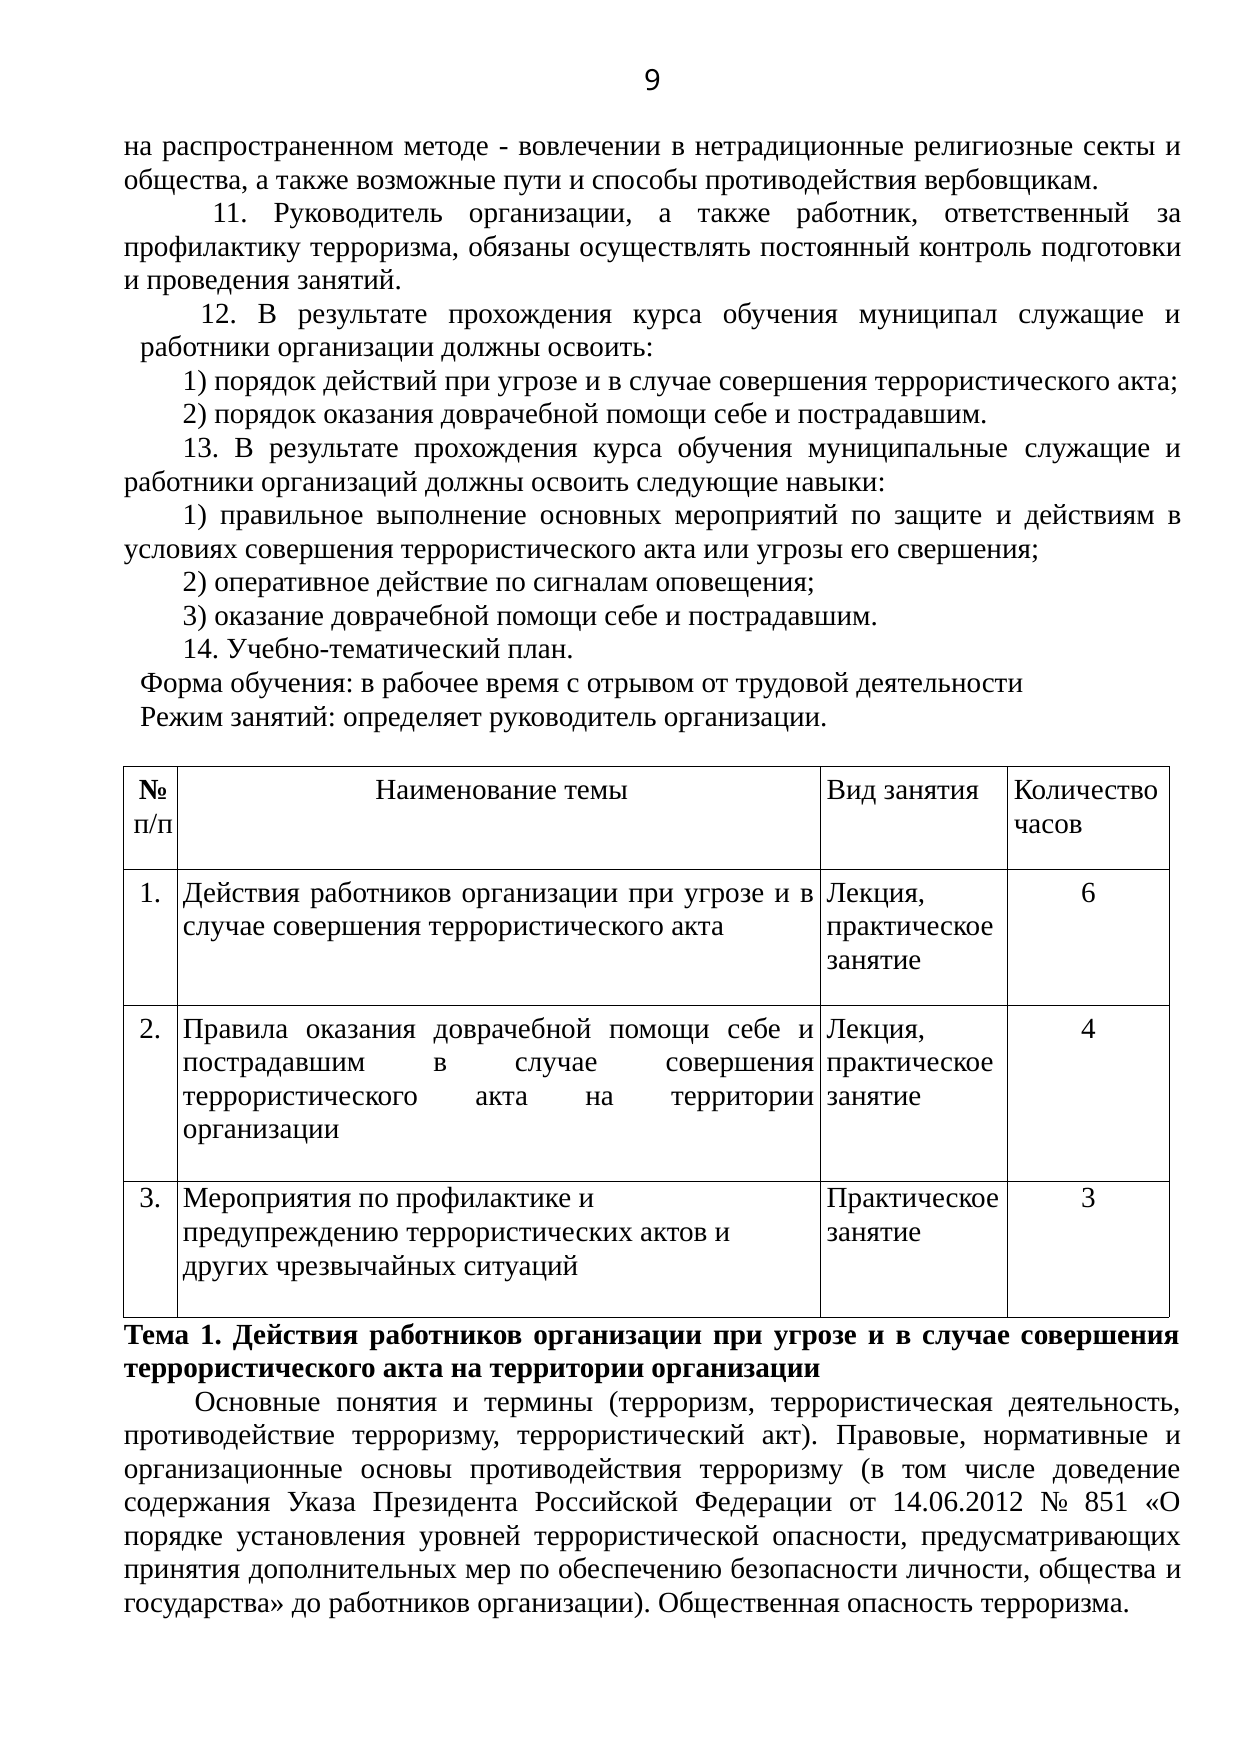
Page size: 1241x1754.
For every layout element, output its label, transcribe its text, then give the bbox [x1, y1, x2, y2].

table_header Вид занятия [821, 767, 1007, 869]
table_header Количество часов [1008, 767, 1169, 869]
text 14. Учебно-тематический план. [123, 632, 1181, 665]
table_header № п/п [124, 767, 177, 869]
table_cell 3. [124, 1182, 177, 1317]
table_cell 4 [1008, 1006, 1169, 1181]
table_cell 6 [1008, 870, 1169, 1005]
table_cell 3 [1008, 1182, 1169, 1317]
table_header Наименование темы [178, 767, 820, 869]
table_cell Мероприятия по профилактике и предупреждению террористических актов и других чрезвычайных ситуаций [178, 1182, 820, 1317]
table_cell Действия работников организации при угрозе и в случае совершения террористического акта [178, 870, 820, 1005]
text 3) оказание доврачебной помощи себе и пострадавшим. [123, 598, 1181, 632]
table_cell 1. [124, 870, 177, 1005]
text Режим занятий: определяет руководитель организации. [140, 699, 1181, 732]
text на распространенном методе - вовлечении в нетрадиционные религиозные секты и общества, а также возможные пути и способы противодействия вербовщикам. [123, 128, 1181, 195]
table_cell Практическое занятие [821, 1182, 1007, 1317]
text 2) оперативное действие по сигналам оповещения; [123, 564, 1181, 598]
text 13. В результате прохождения курса обучения муниципальные служащие и работники организаций должны освоить следующие навыки: [123, 430, 1181, 497]
text 12. В результате прохождения курса обучения муниципал служащие и работники организации должны освоить: [140, 296, 1181, 363]
table_cell Правила оказания доврачебной помощи себе и пострадавшим в случае совершения террористического акта на территории организации [178, 1006, 820, 1181]
table_cell Лекция, практическое занятие [821, 870, 1007, 1005]
table_cell Лекция, практическое занятие [821, 1006, 1007, 1181]
text 2) порядок оказания доврачебной помощи себе и пострадавшим. [123, 397, 1181, 430]
text Тема 1. Действия работников организации при угрозе и в случае совершения террористического акта на территории организации [123, 1317, 1181, 1384]
text Основные понятия и термины (терроризм, террористическая деятельность, противодействие терроризму, террористический акт). Правовые, нормативные и организационные основы противодействия терроризму (в том числе доведение содержания Указа Президента Российской Федерации от 14.06.2012 № 851 «О порядке установления уровней террористической опасности, предусматривающих принятия дополнительных мер по обеспечению безопасности личности, общества и государства» до работников организации). Общественная опасность терроризма. [123, 1384, 1181, 1619]
text 11. Руководитель организации, а также работник, ответственный за профилактику терроризма, обязаны осуществлять постоянный контроль подготовки и проведения занятий. [123, 195, 1181, 296]
table_cell 2. [124, 1006, 177, 1181]
text Форма обучения: в рабочее время с отрывом от трудовой деятельности [140, 665, 1181, 699]
text 1) правильное выполнение основных мероприятий по защите и действиям в условиях совершения террористического акта или угрозы его свершения; [123, 497, 1181, 564]
text 1) порядок действий при угрозе и в случае совершения террористического акта; [123, 363, 1181, 397]
